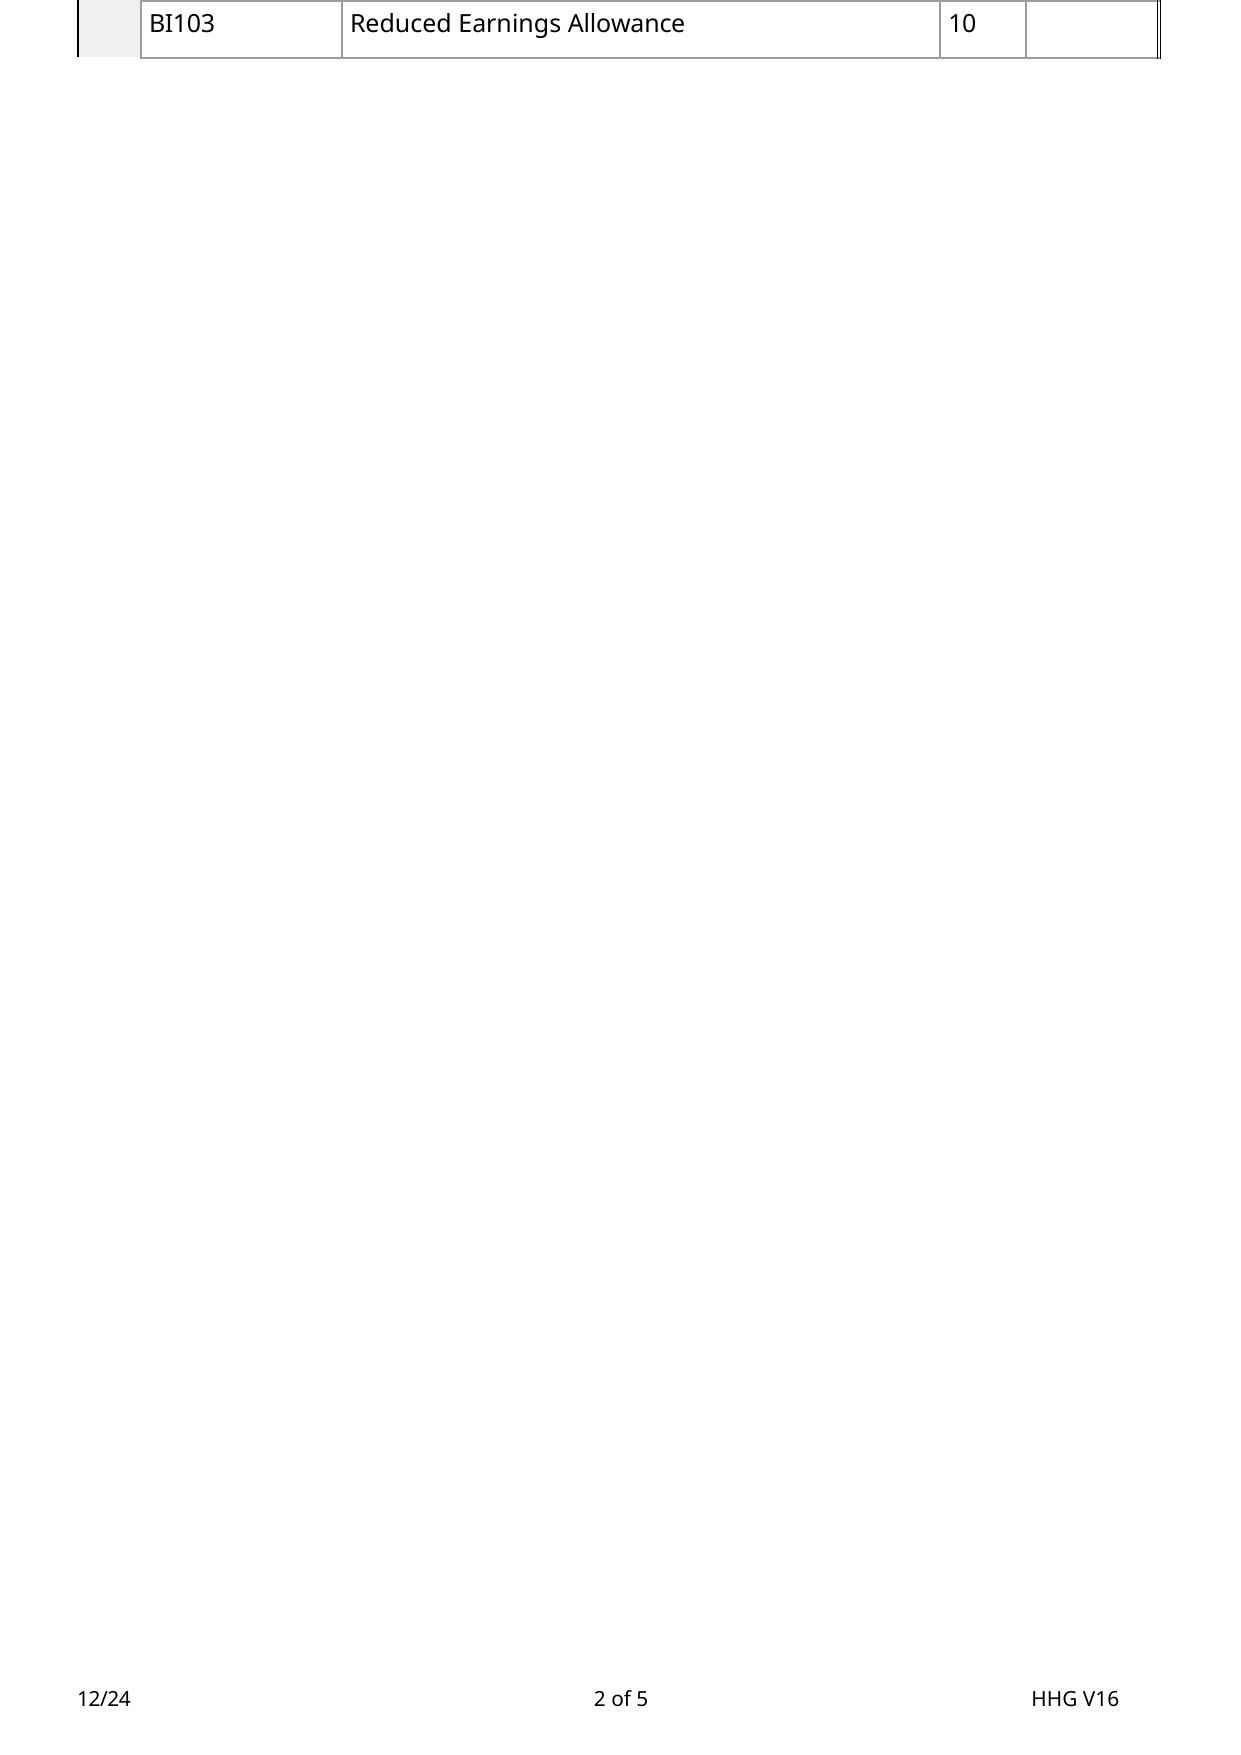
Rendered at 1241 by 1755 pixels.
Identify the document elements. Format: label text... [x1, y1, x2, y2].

table_cell [79, 0, 140, 57]
table_cell BI103 [142, 2, 341, 57]
table_cell [1027, 2, 1157, 57]
table_cell 10 [941, 2, 1025, 57]
table_cell Reduced Earnings Allowance [343, 2, 939, 57]
